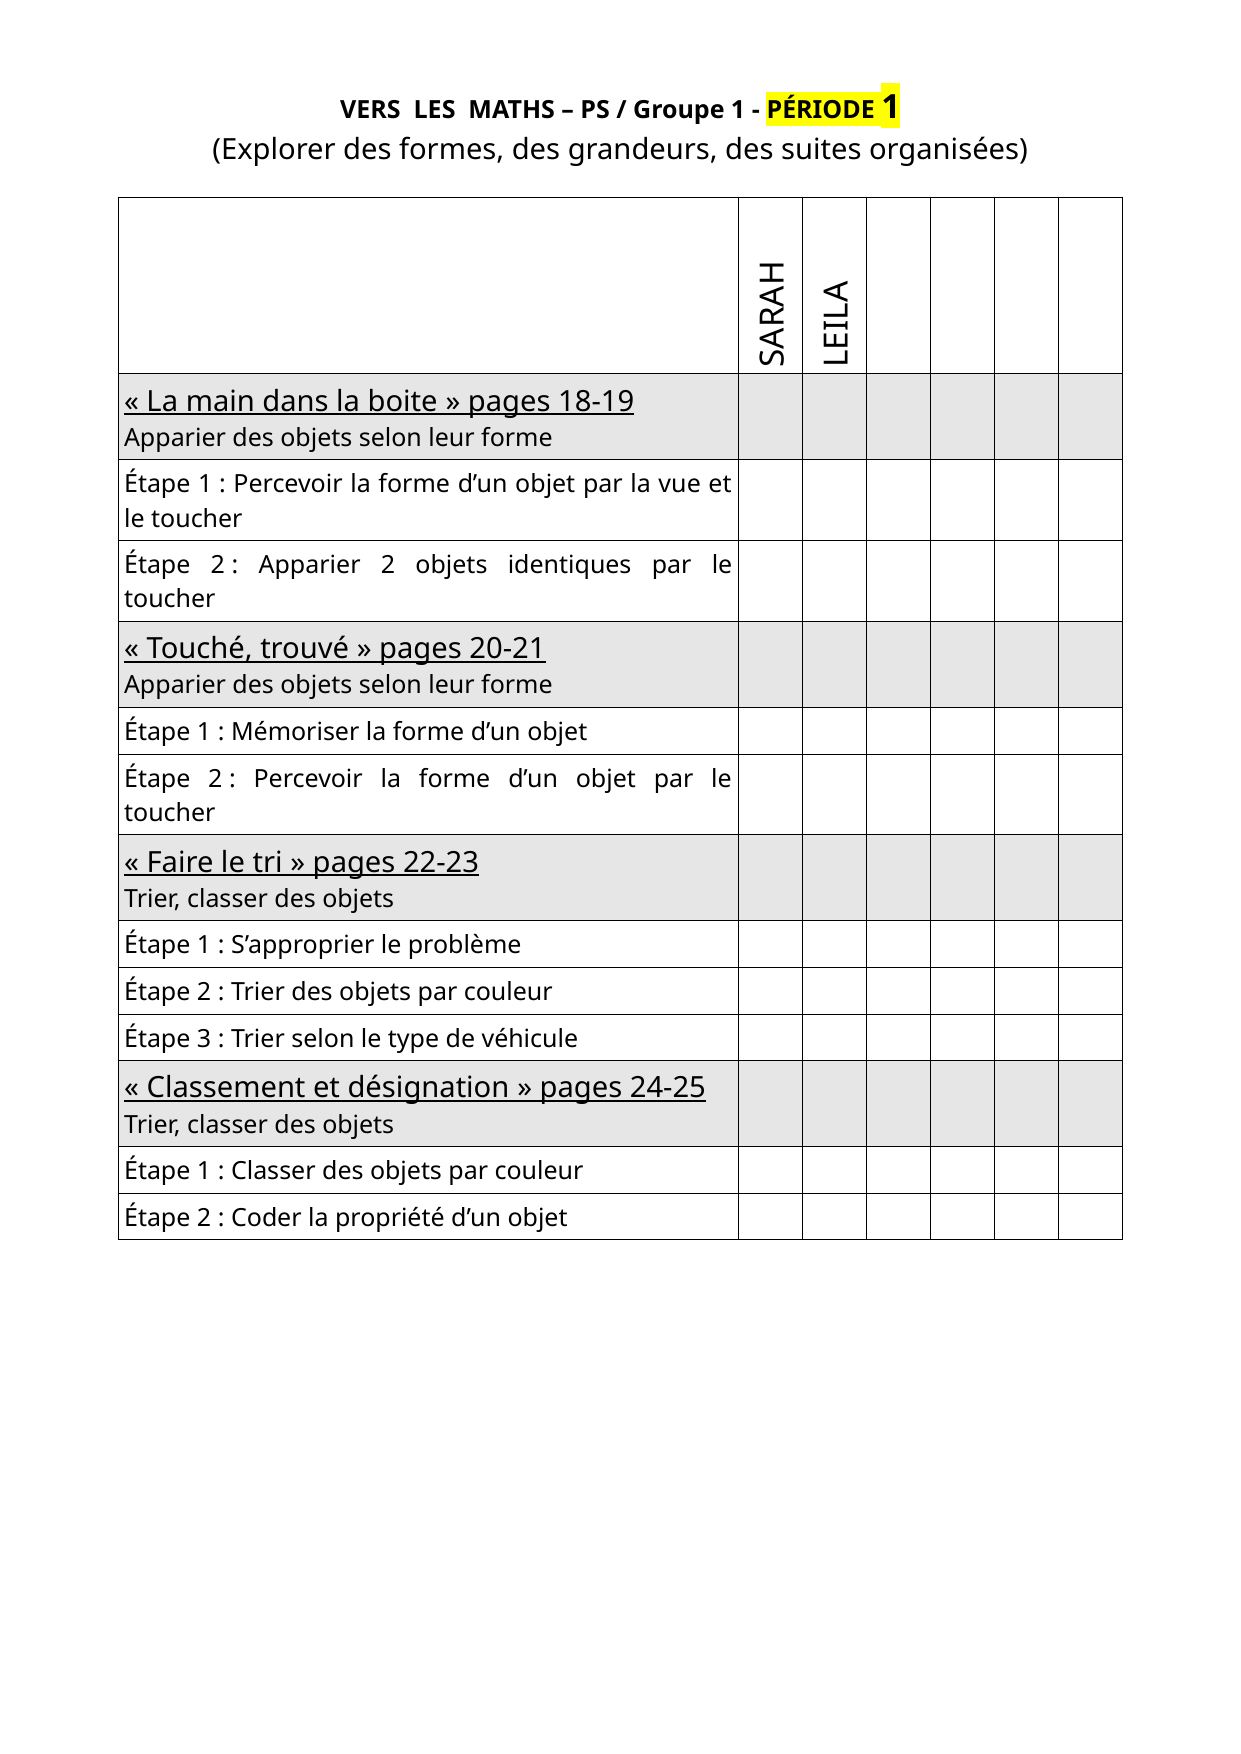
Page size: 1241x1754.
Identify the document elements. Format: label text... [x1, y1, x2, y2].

table_cell [995, 1061, 1058, 1146]
table_cell Étape 1 : S’approprier le problème [119, 921, 738, 967]
table_cell [867, 835, 930, 920]
table_header SARAH [739, 198, 802, 373]
table_cell [1059, 921, 1122, 967]
table_cell [1059, 1061, 1122, 1146]
table_cell [995, 708, 1058, 753]
table_cell [931, 1194, 994, 1239]
table_cell « La main dans la boite » pages 18-19 Apparier des objets selon leur forme [119, 374, 738, 459]
table_cell [995, 755, 1058, 834]
table_cell [1059, 708, 1122, 753]
table_cell [803, 1015, 866, 1060]
table_cell [995, 835, 1058, 920]
table_cell [803, 921, 866, 967]
table_cell [739, 1147, 802, 1193]
table_cell [867, 622, 930, 707]
table_cell « Touché, trouvé » pages 20-21 Apparier des objets selon leur forme [119, 622, 738, 707]
table_cell [1059, 968, 1122, 1013]
table_cell [739, 1015, 802, 1060]
table_cell [803, 374, 866, 459]
table_cell [1059, 755, 1122, 834]
table_cell [1059, 541, 1122, 621]
table_cell [867, 755, 930, 834]
table_cell Étape 2 : Apparier 2 objets identiques par le toucher [119, 541, 738, 621]
table_cell [739, 460, 802, 540]
table_cell [931, 374, 994, 459]
table_cell [867, 1147, 930, 1193]
table_cell [739, 835, 802, 920]
table_cell [867, 460, 930, 540]
table_cell [995, 541, 1058, 621]
table_cell [803, 622, 866, 707]
table_cell [803, 755, 866, 834]
table_cell [803, 708, 866, 753]
table_cell [739, 541, 802, 621]
table_cell [931, 460, 994, 540]
table_cell [867, 541, 930, 621]
table_cell [803, 460, 866, 540]
table_cell Étape 2 : Percevoir la forme d’un objet par le toucher [119, 755, 738, 834]
table_cell [931, 835, 994, 920]
table_cell Étape 3 : Trier selon le type de véhicule [119, 1015, 738, 1060]
table_cell [867, 968, 930, 1013]
table_cell [931, 755, 994, 834]
table_cell [803, 1061, 866, 1146]
table_cell [931, 708, 994, 753]
table_cell [995, 1147, 1058, 1193]
table_cell [739, 1061, 802, 1146]
table_cell [803, 968, 866, 1013]
table_cell [995, 460, 1058, 540]
table_cell [739, 1194, 802, 1239]
table_cell [867, 921, 930, 967]
table_cell [803, 1194, 866, 1239]
table_cell [995, 1194, 1058, 1239]
table_cell Étape 1 : Mémoriser la forme d’un objet [119, 708, 738, 753]
table_cell [739, 622, 802, 707]
table_cell [931, 968, 994, 1013]
table_cell [931, 1015, 994, 1060]
text VERS LES MATHS – PS / Groupe 1 - PÉRIODE 1 [118, 83, 1122, 128]
table_cell [803, 1147, 866, 1193]
table_cell [931, 1061, 994, 1146]
table_cell [739, 374, 802, 459]
table_cell [739, 921, 802, 967]
table_cell [931, 1147, 994, 1193]
table_cell Étape 1 : Classer des objets par couleur [119, 1147, 738, 1193]
text (Explorer des formes, des grandeurs, des suites organisées) [118, 128, 1122, 168]
table_cell [739, 708, 802, 753]
table_cell [995, 968, 1058, 1013]
table_header [931, 198, 994, 373]
table_cell [739, 755, 802, 834]
table_cell [867, 1015, 930, 1060]
table_cell [867, 1061, 930, 1146]
table_cell « Classement et désignation » pages 24-25 Trier, classer des objets [119, 1061, 738, 1146]
table_cell [867, 1194, 930, 1239]
table_cell Étape 2 : Trier des objets par couleur [119, 968, 738, 1013]
table_cell Étape 2 : Coder la propriété d’un objet [119, 1194, 738, 1239]
table_cell [1059, 460, 1122, 540]
table_cell Étape 1 : Percevoir la forme d’un objet par la vue et le toucher [119, 460, 738, 540]
table_header [1059, 198, 1122, 373]
table_header [867, 198, 930, 373]
table_cell [1059, 622, 1122, 707]
table_cell [1059, 1147, 1122, 1193]
table_cell [803, 541, 866, 621]
table_cell [931, 622, 994, 707]
table_cell [995, 921, 1058, 967]
table_cell [739, 968, 802, 1013]
table_cell [803, 835, 866, 920]
table_header [995, 198, 1058, 373]
table_cell « Faire le tri » pages 22-23 Trier, classer des objets [119, 835, 738, 920]
table_cell [1059, 1194, 1122, 1239]
table_cell [995, 1015, 1058, 1060]
table_cell [1059, 835, 1122, 920]
table_cell [1059, 374, 1122, 459]
table_header LEILA [803, 198, 866, 373]
table_cell [995, 374, 1058, 459]
table_cell [867, 374, 930, 459]
table_cell [867, 708, 930, 753]
table_cell [931, 921, 994, 967]
table_cell [931, 541, 994, 621]
table_cell [995, 622, 1058, 707]
table_header [119, 198, 738, 373]
table_cell [1059, 1015, 1122, 1060]
